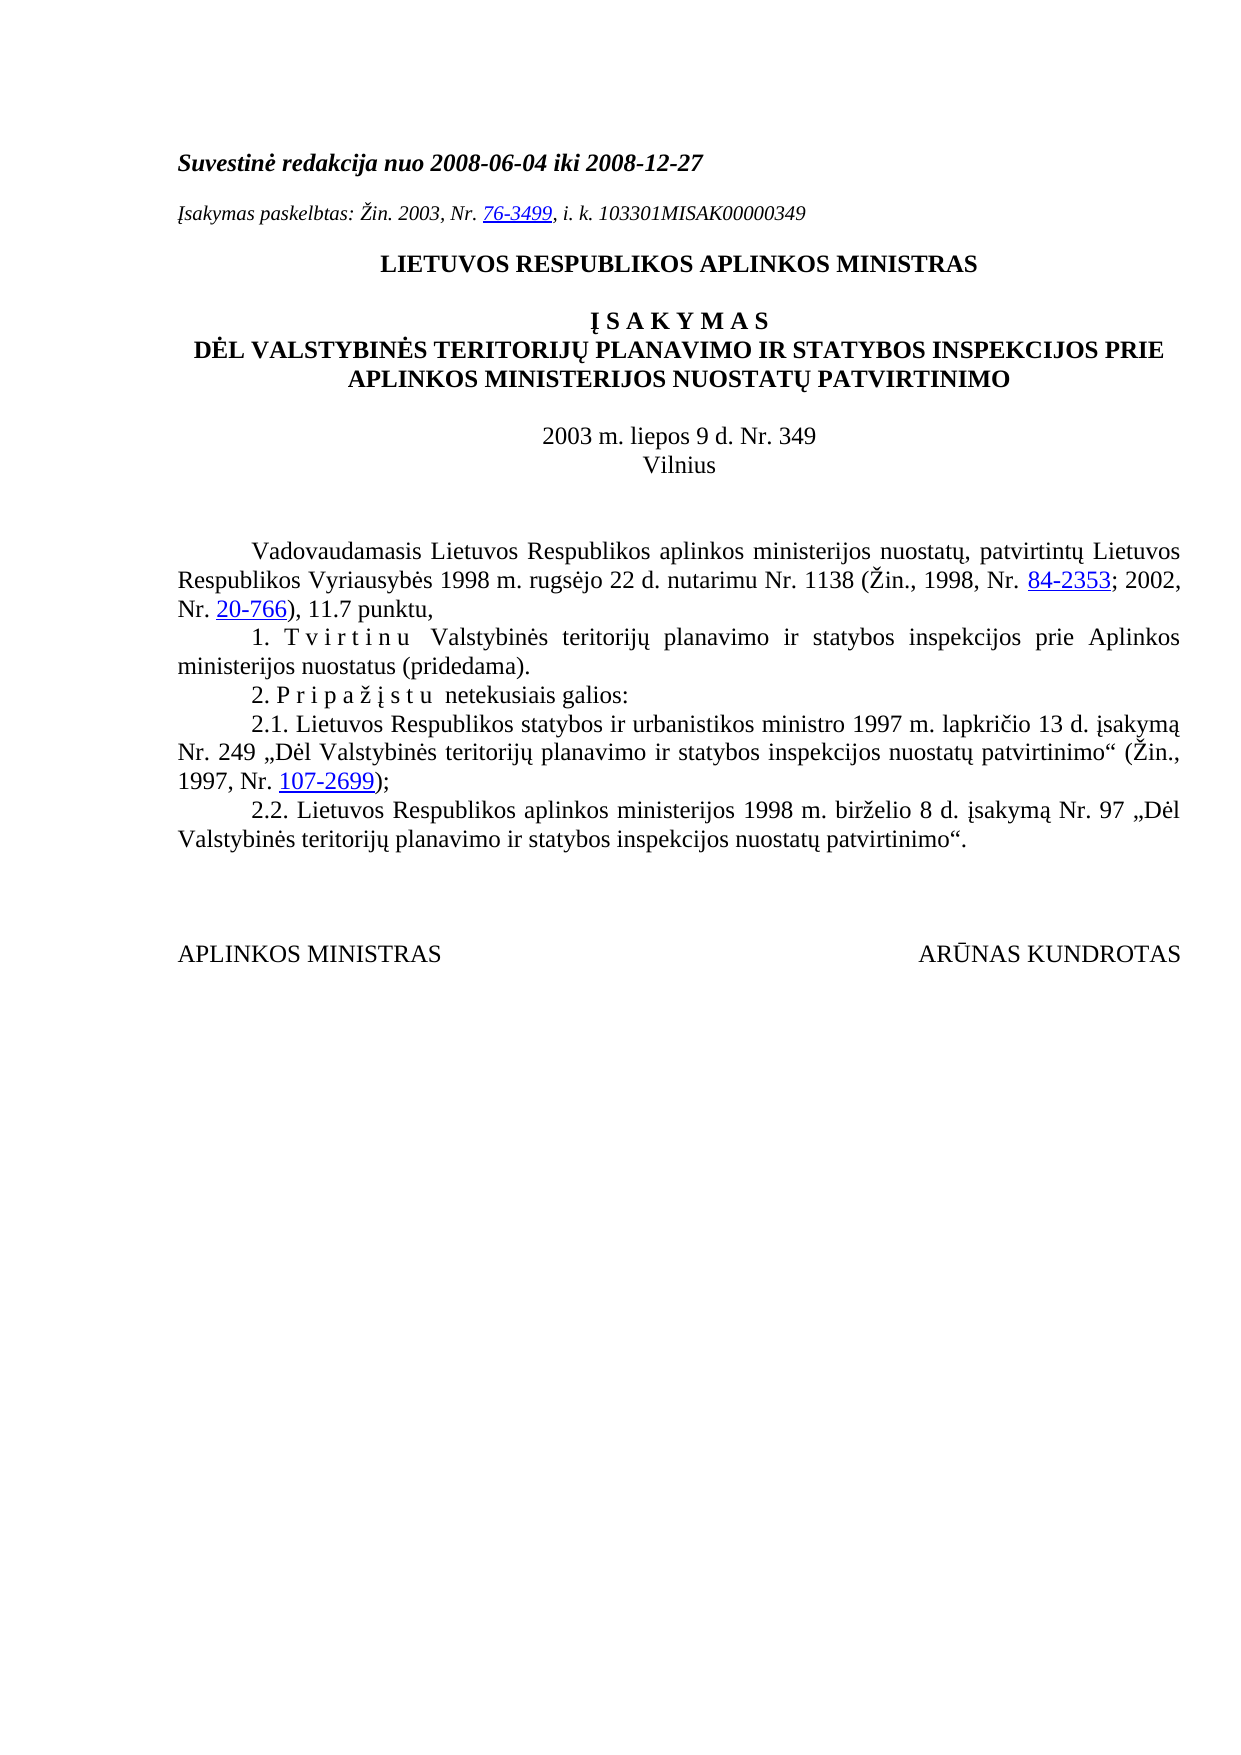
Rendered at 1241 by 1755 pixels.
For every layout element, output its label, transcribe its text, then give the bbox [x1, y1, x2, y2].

text LIETUVOS RESPUBLIKOS APLINKOS MINISTRAS [177, 249, 1181, 277]
text 1. Tvirtinu Valstybinės teritorijų planavimo ir statybos inspekcijos prie Aplinkos ministerijos nuostatus (pridedama). [177, 622, 1181, 680]
text Įsakymas paskelbtas: Žin. 2003, Nr. 76-3499, i. k. 103301MISAK00000349 [177, 201, 1181, 224]
text Į S A K Y M A S [177, 306, 1181, 335]
text 2.2. Lietuvos Respublikos aplinkos ministerijos 1998 m. birželio 8 d. įsakymą Nr. 97 „Dėl Valstybinės teritorijų planavimo ir statybos inspekcijos nuostatų patvirtinimo“. [177, 795, 1181, 852]
text DĖL VALSTYBINĖS TERITORIJŲ PLANAVIMO IR STATYBOS INSPEKCIJOS PRIE APLINKOS MINISTERIJOS NUOSTATŲ PATVIRTINIMO [177, 335, 1181, 392]
text 2. Pripažįstu netekusiais galios: [177, 680, 1181, 709]
text Vilnius [177, 450, 1181, 479]
text Suvestinė redakcija nuo 2008-06-04 iki 2008-12-27 [177, 148, 1181, 176]
text APLINKOS Ministras Arūnas Kundrotas [177, 939, 1181, 967]
text 2.1. Lietuvos Respublikos statybos ir urbanistikos ministro 1997 m. lapkričio 13 d. įsakymą Nr. 249 „Dėl Valstybinės teritorijų planavimo ir statybos inspekcijos nuostatų patvirtinimo“ (Žin., 1997, Nr. 107-2699); [177, 709, 1181, 795]
text Vadovaudamasis Lietuvos Respublikos aplinkos ministerijos nuostatų, patvirtintų Lietuvos Respublikos Vyriausybės 1998 m. rugsėjo 22 d. nutarimu Nr. 1138 (Žin., 1998, Nr. 84-2353; 2002, Nr. 20-766), 11.7 punktu, [177, 536, 1181, 622]
text 2003 m. liepos 9 d. Nr. 349 [177, 421, 1181, 450]
